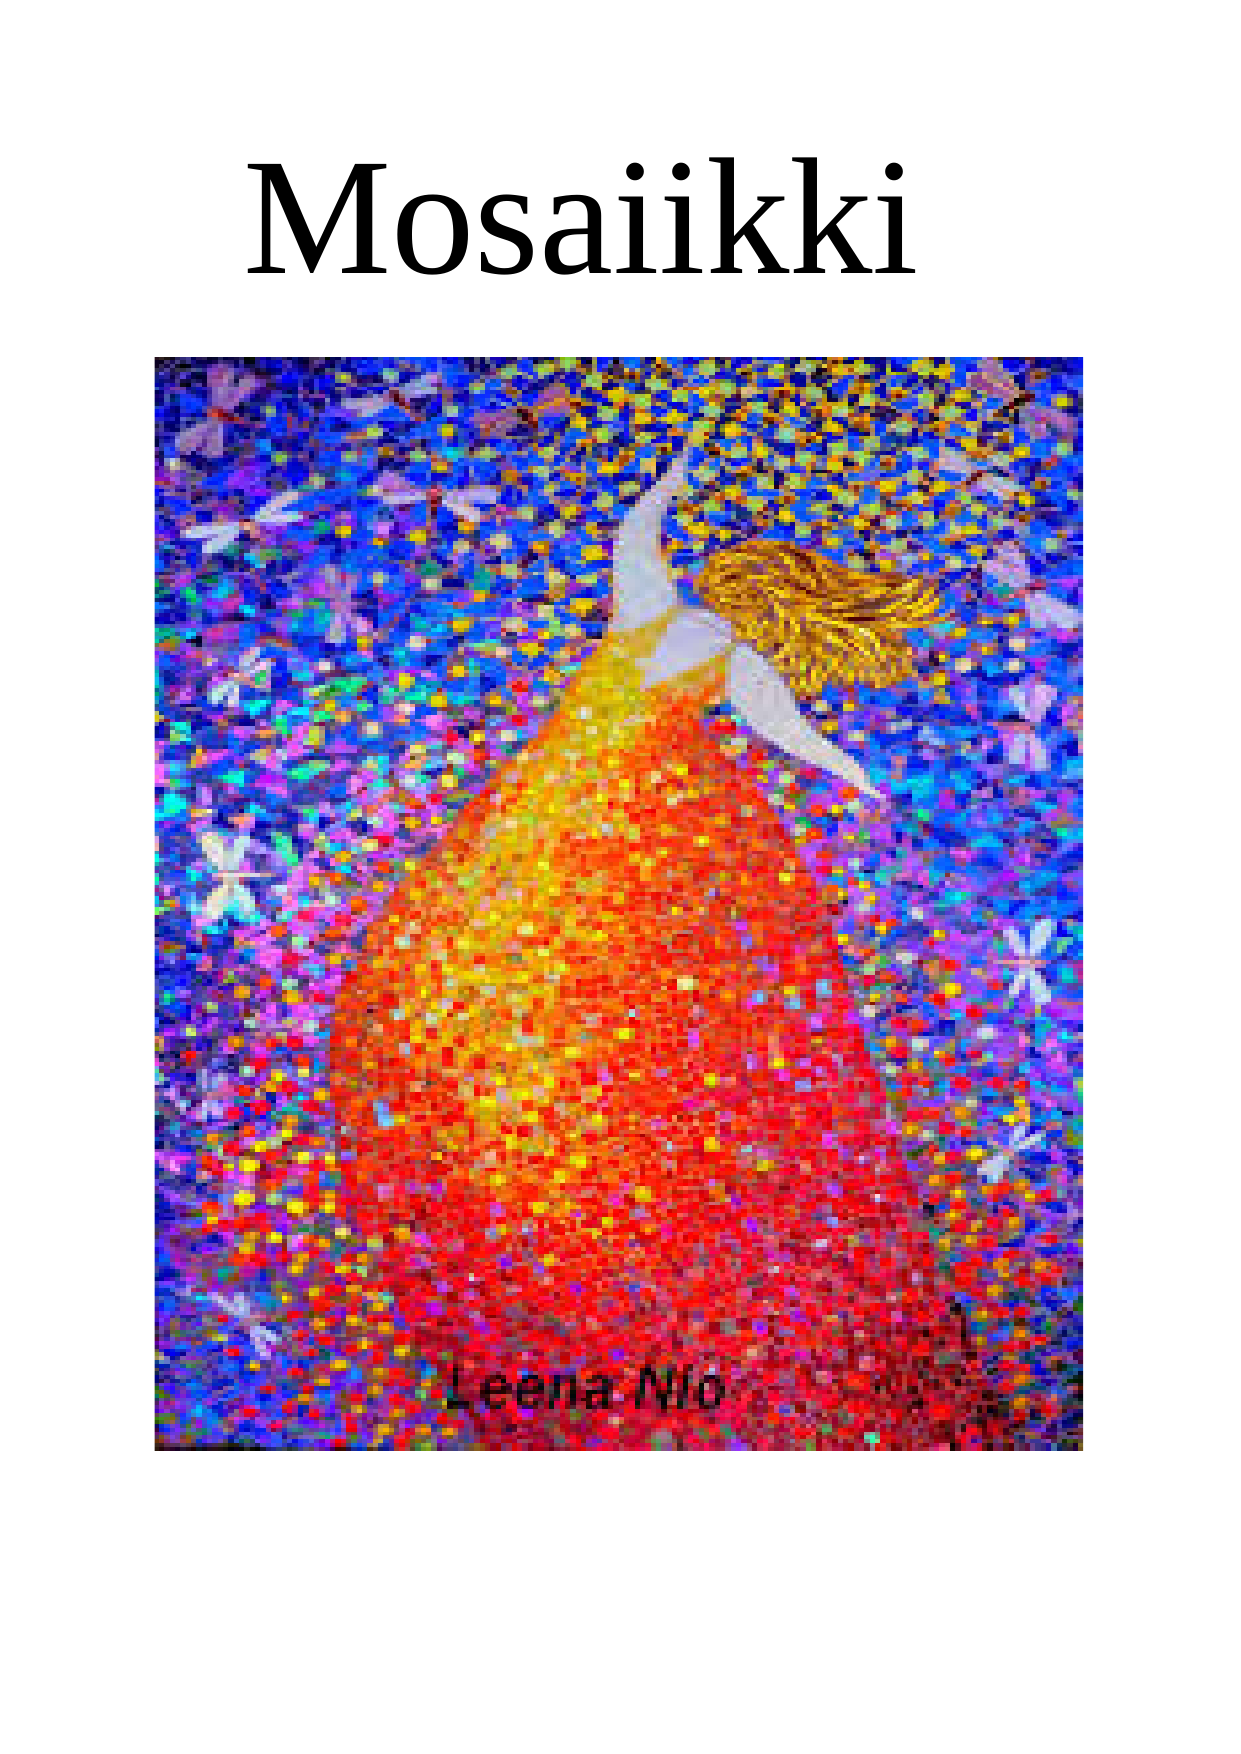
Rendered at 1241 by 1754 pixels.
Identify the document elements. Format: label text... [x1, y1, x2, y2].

text Mosaiikki [118, 118, 1122, 310]
picture [154, 357, 1084, 1451]
